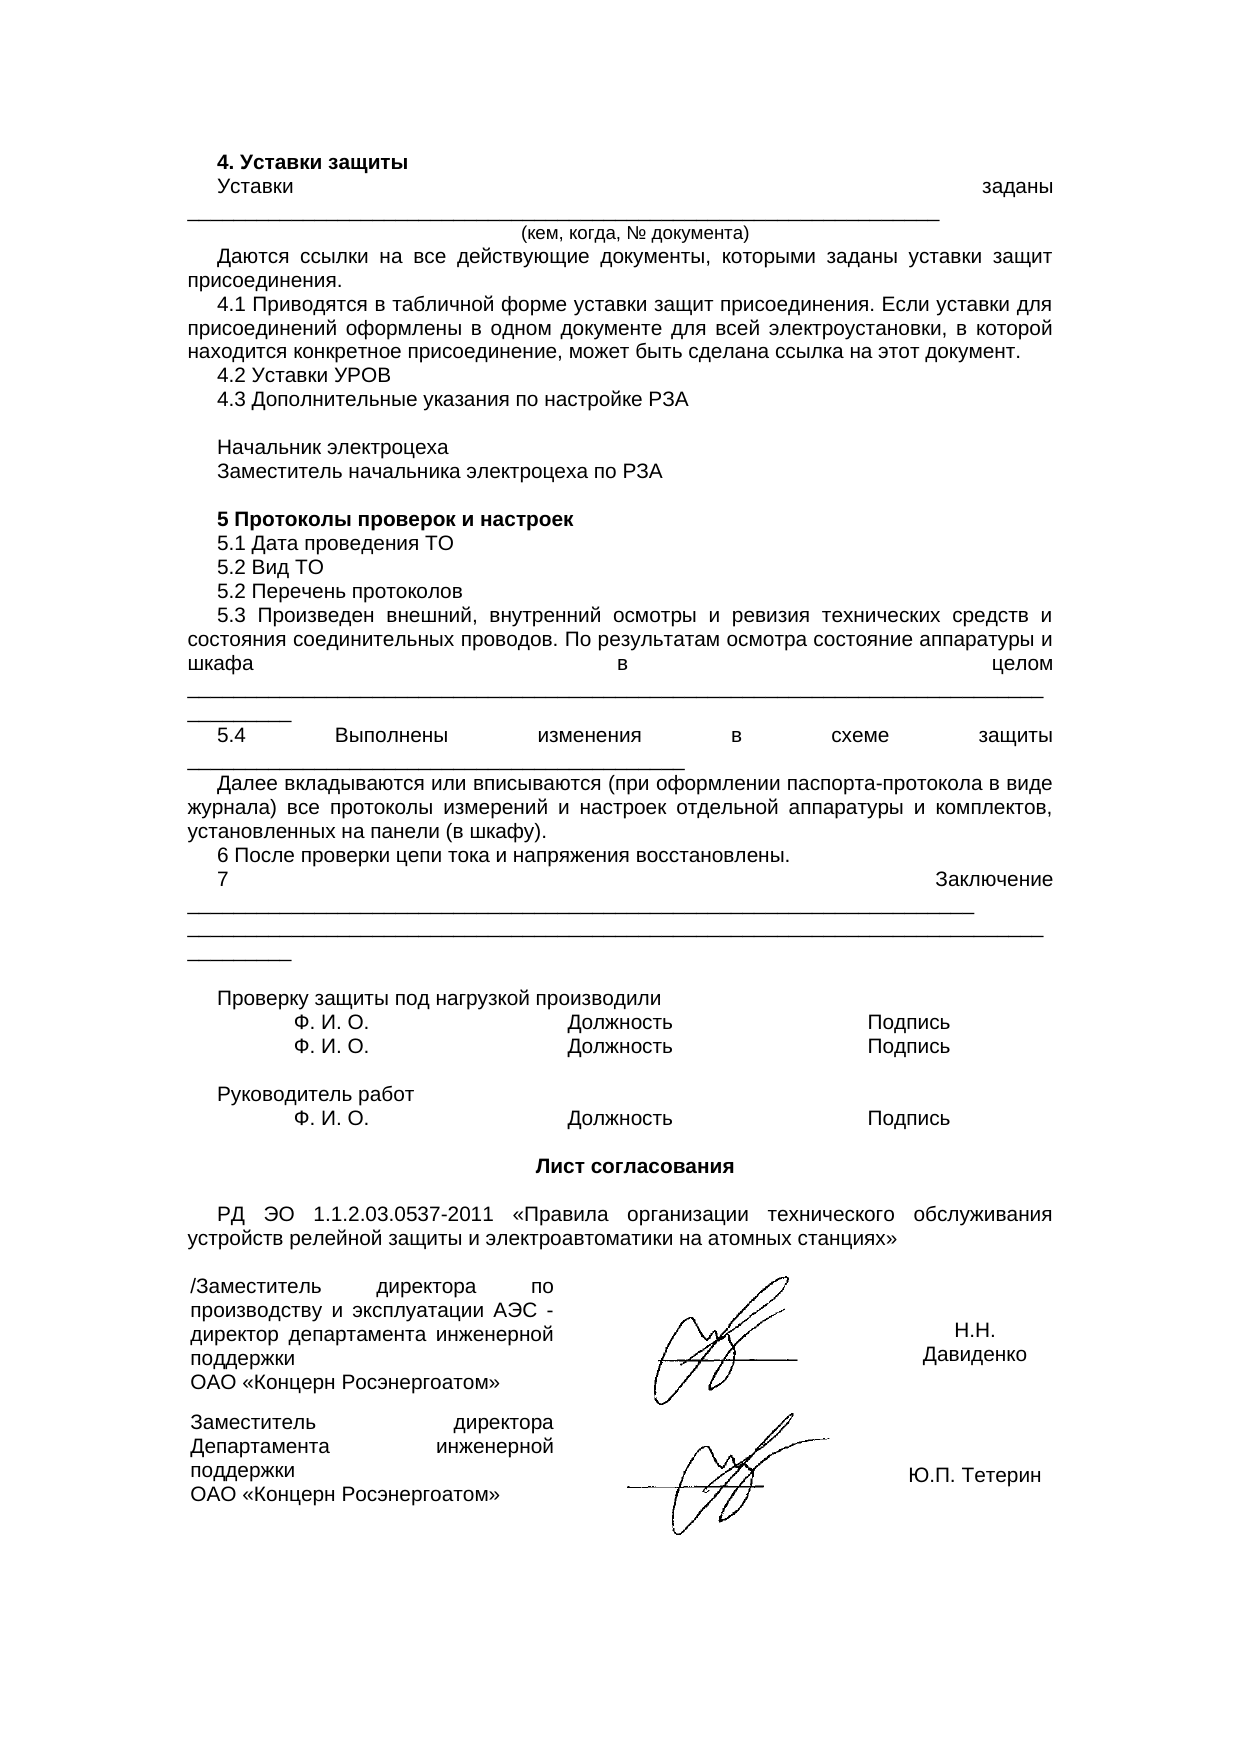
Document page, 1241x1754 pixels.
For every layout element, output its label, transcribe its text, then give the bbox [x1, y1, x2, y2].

text Уставки заданы _________________________________________________________________ [187, 174, 1053, 222]
table_header Должность [476, 1010, 764, 1034]
text 4.1 Приводятся в табличной форме уставки защит присоединения. Если уставки для присоединений оформлены в одном документе для всей электроустановки, в которой находится конкретное присоединение, может быть сделана ссылка на этот документ. [187, 291, 1053, 363]
table_header [557, 1274, 650, 1409]
text 5.2 Вид ТО [187, 555, 1053, 579]
table_header Должность [476, 1106, 764, 1130]
table_header Н.Н. Давиденко [896, 1274, 1053, 1409]
text Проверку защиты под нагрузкой производили [187, 986, 1053, 1010]
table_header /Заместитель директора по производству и эксплуатации АЭС - директор департамента инженерной поддержки ОАО «Концерн Росэнергоатом» [187, 1274, 557, 1409]
text Начальник электроцеха [187, 435, 1053, 459]
table_header Ф. И. О. [187, 1106, 476, 1130]
text РД ЭО 1.1.2.03.0537-2011 «Правила организации технического обслуживания устройств релейной защиты и электроавтоматики на атомных станциях» [187, 1202, 1053, 1250]
text Даются ссылки на все действующие документы, которыми заданы уставки защит присоединения. [187, 243, 1053, 291]
table_header Подпись [765, 1010, 1053, 1034]
table_cell [557, 1410, 623, 1539]
text 6 После проверки цепи тока и напряжения восстановлены. [187, 842, 1053, 866]
text 4.3 Дополнительные указания по настройке РЗА [187, 387, 1053, 411]
table_header [804, 1274, 896, 1409]
text 7 Заключение ____________________________________________________________________ [187, 866, 1053, 914]
text 5.2 Перечень протоколов [187, 579, 1053, 603]
text 5.4 Выполнены изменения в схеме защиты ___________________________________________ [187, 723, 1053, 771]
text 4. Уставки защиты [187, 150, 1053, 174]
text 5.1 Дата проведения ТО [187, 531, 1053, 555]
table_cell Заместитель директора Департамента инженерной поддержки ОАО «Концерн Росэнергоатом» [187, 1410, 557, 1539]
text 5 Протоколы проверок и настроек [187, 507, 1053, 531]
table_cell [830, 1410, 896, 1539]
text Лист согласования [187, 1154, 1053, 1178]
table_cell Подпись [765, 1034, 1053, 1058]
table_cell Должность [476, 1034, 764, 1058]
text 4.2 Уставки УРОВ [187, 363, 1053, 387]
text Далее вкладываются или вписываются (при оформлении паспорта-протокола в виде журнала) все протоколы измерений и настроек отдельной аппаратуры и комплектов, установленных на панели (в шкафу). [187, 771, 1053, 842]
table_header Подпись [765, 1106, 1053, 1130]
table_cell Ю.П. Тетерин [896, 1410, 1053, 1539]
text Заместитель начальника электроцеха по РЗА [187, 459, 1053, 483]
table_header Ф. И. О. [187, 1010, 476, 1034]
table_cell Ф. И. О. [187, 1034, 476, 1058]
text ___________________________________________________________________________________ [187, 914, 1053, 962]
text Руководитель работ [187, 1082, 1053, 1106]
text (кем, когда, № документа) [187, 222, 1053, 243]
text 5.3 Произведен внешний, внутренний осмотры и ревизия технических средств и состояния соединительных проводов. По результатам осмотра состояние аппаратуры и шкафа в целом ___________________________________________________________________________________ [187, 603, 1053, 723]
